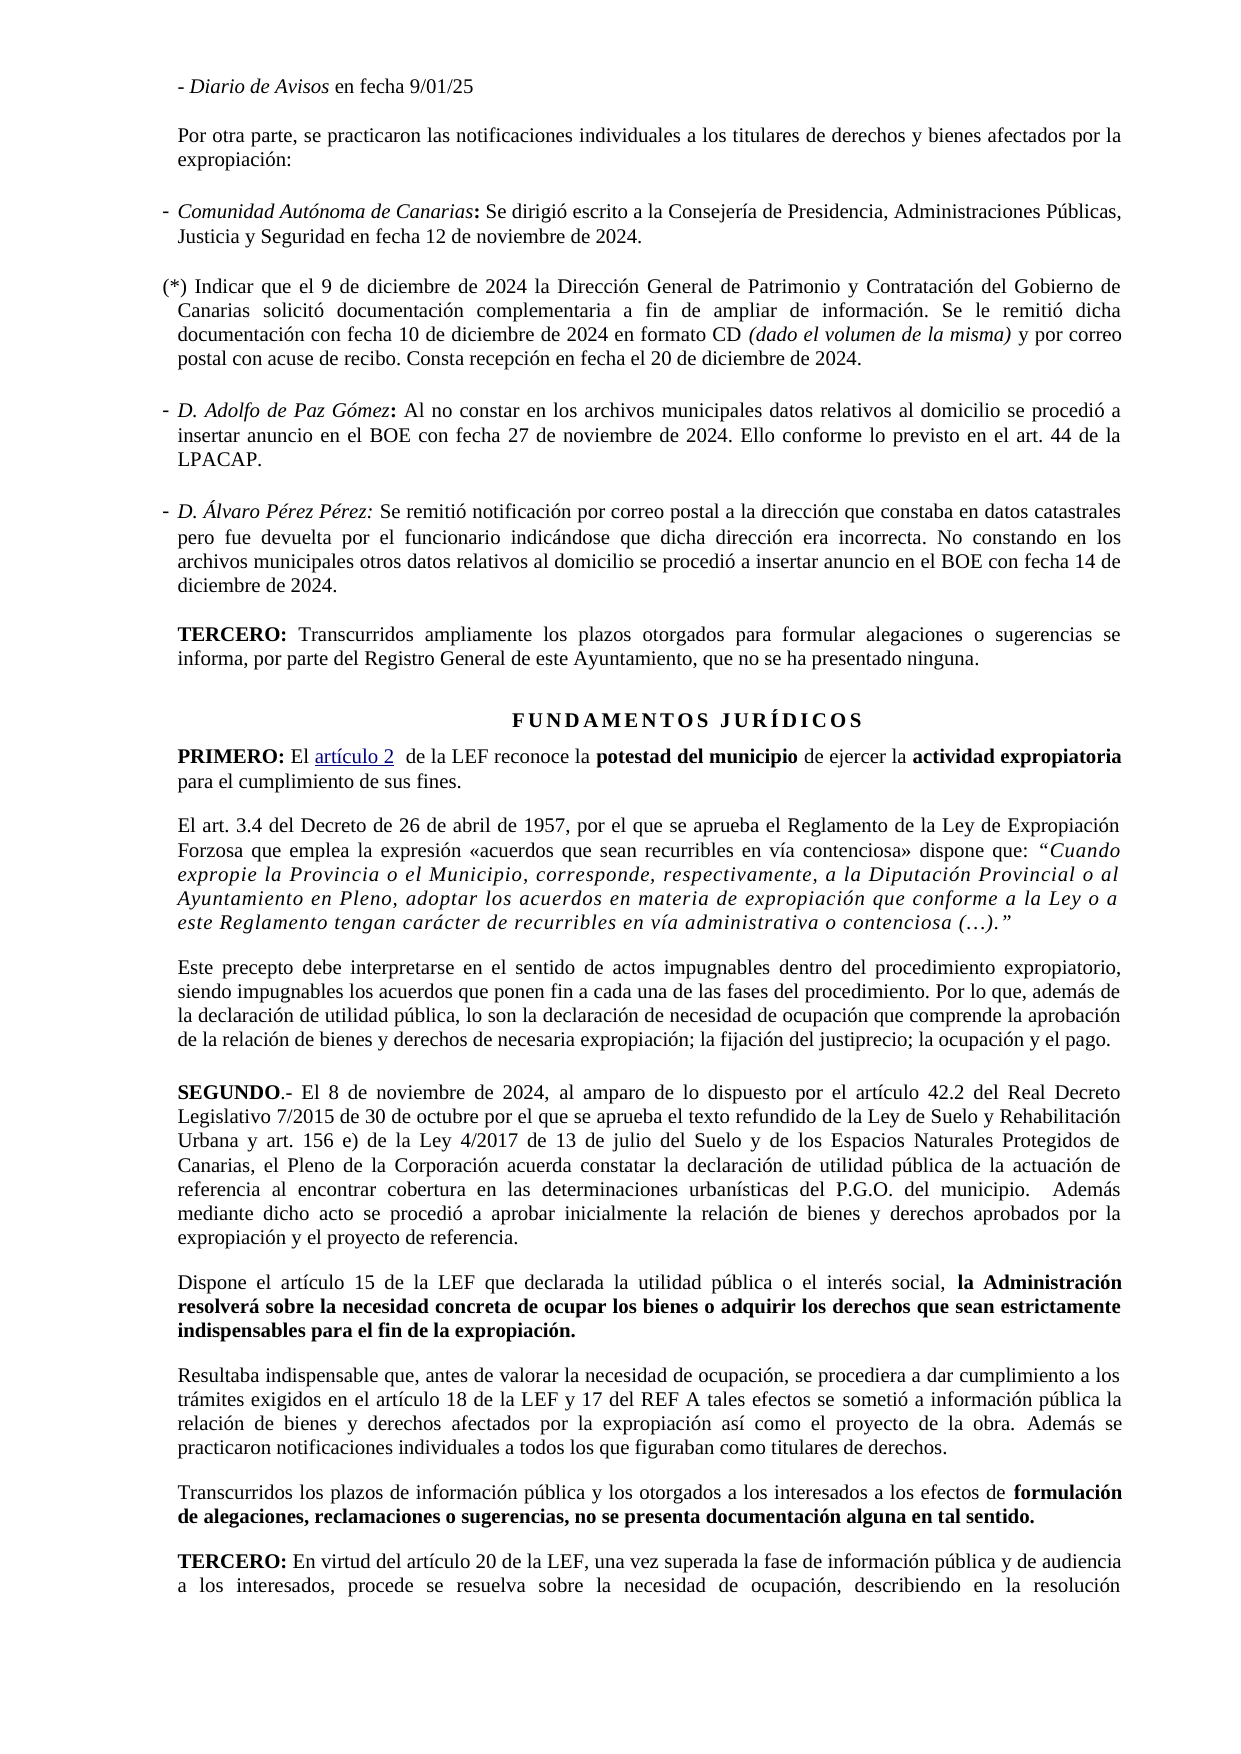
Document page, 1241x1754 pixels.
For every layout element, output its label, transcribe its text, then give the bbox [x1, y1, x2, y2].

text Resultaba indispensable que, antes de valorar la necesidad de ocupación, se procediera a dar cumplimiento a los trámites exigidos en el artículo 18 de la LEF y 17 del REF A tales efectos se sometió a información pública la relación de bienes y derechos afectados por la expropiación así como el proyecto de la obra. Además se practicaron notificaciones individuales a todos los que figuraban como titulares de derechos. [177, 1363, 1122, 1459]
text TERCERO: Transcurridos ampliamente los plazos otorgados para formular alegaciones o sugerencias se informa, por parte del Registro General de este Ayuntamiento, que no se ha presentado ninguna. La Ley establece un plazo de diez días para interponer el recurso y veinte para resolverlo, y atribuye a la interposición efecto suspensivo del expediente (art. 22.3 LEF). Cabe entender, por tanto, que la solicitud de los antecedentes imprescindibles para interponer el recurso debe interrumpir el propio plazo de interposición, ya que en caso contrario quedaría vacío de contenido el derecho de impugnar el acuerdo, generándose patente indefensión no ya –solo– del Fiscal, sino de las personas a quien tutela el art. 5 LEF. [177, 622, 1122, 670]
text Transcurridos los plazos de información pública y los otorgados a los interesados a los efectos de formulación de alegaciones, reclamaciones o sugerencias, no se presenta documentación alguna en tal sentido. [177, 1480, 1122, 1528]
text Dispone el artículo 15 de la LEF que declarada la utilidad pública o el interés social, la Administración resolverá sobre la necesidad concreta de ocupar los bienes o adquirir los derechos que sean estrictamente indispensables para el fin de la expropiación. [177, 1269, 1122, 1342]
list D. Álvaro Pérez Pérez: Se remitió notificación por correo postal a la dirección que constaba en datos catastrales pero fue devuelta por el funcionario indicándose que dicha dirección era incorrecta. No constando en los archivos municipales otros datos relativos al domicilio se procedió a insertar anuncio en el BOE con fecha 14 de diciembre de 2024. [162, 496, 1122, 597]
text - Diario de Avisos en fecha 9/01/25 [177, 74, 1122, 98]
text Por otra parte, se practicaron las notificaciones individuales a los titulares de derechos y bienes afectados por la expropiación: [177, 123, 1122, 171]
text TERCERO: En virtud del artículo 20 de la LEF, una vez superada la fase de información pública y de audiencia a los interesados, procede se resuelva sobre la necesidad de ocupación, describiendo en la resolución [177, 1549, 1122, 1597]
text El art. 3.4 del Decreto de 26 de abril de 1957, por el que se aprueba el Reglamento de la Ley de Expropiación Forzosa que emplea la expresión «acuerdos que sean recurribles en vía contenciosa» dispone que: “Cuando expropie la Provincia o el Municipio, corresponde, respectivamente, a la Diputación Provincial o al Ayuntamiento en Pleno, adoptar los acuerdos en materia de expropiación que conforme a la Ley o a este Reglamento tengan carácter de recurribles en vía administrativa o contenciosa (…).” [177, 813, 1122, 934]
text SEGUNDO.- El 8 de noviembre de 2024, al amparo de lo dispuesto por el artículo 42.2 del Real Decreto Legislativo 7/2015 de 30 de octubre por el que se aprueba el texto refundido de la Ley de Suelo y Rehabilitación Urbana y art. 156 e) de la Ley 4/2017 de 13 de julio del Suelo y de los Espacios Naturales Protegidos de Canarias, el Pleno de la Corporación acuerda constatar la declaración de utilidad pública de la actuación de referencia al encontrar cobertura en las determinaciones urbanísticas del P.G.O. del municipio. Además mediante dicho acto se procedió a aprobar inicialmente la relación de bienes y derechos aprobados por la expropiación y el proyecto de referencia. [177, 1080, 1122, 1249]
text Este precepto debe interpretarse en el sentido de actos impugnables dentro del procedimiento expropiatorio, siendo impugnables los acuerdos que ponen fin a cada una de las fases del procedimiento. Por lo que, además de la declaración de utilidad pública, lo son la declaración de necesidad de ocupación que comprende la aprobación de la relación de bienes y derechos de necesaria expropiación; la fijación del justiprecio; la ocupación y el pago. [177, 954, 1122, 1051]
list Comunidad Autónoma de Canarias: Se dirigió escrito a la Consejería de Presidencia, Administraciones Públicas, Justicia y Seguridad en fecha 12 de noviembre de 2024. [162, 196, 1122, 248]
text PRIMERO: El artículo 2 art.2 Ley de Expropiación Forzosa, de 16 de diciembre de 1954. de la LEF reconoce la potestad del municipio de ejercer la actividad expropiatoria para el cumplimiento de sus fines. [177, 744, 1122, 793]
text FUNDAMENTOS JURÍDICOS [177, 708, 1122, 732]
text (*) Indicar que el 9 de diciembre de 2024 la Dirección General de Patrimonio y Contratación del Gobierno de Canarias solicitó documentación complementaria a fin de ampliar de información. Se le remitió dicha documentación con fecha 10 de diciembre de 2024 en formato CD (dado el volumen de la misma) y por correo postal con acuse de recibo. Consta recepción en fecha el 20 de diciembre de 2024. [162, 273, 1122, 370]
list D. Adolfo de Paz Gómez: Al no constar en los archivos municipales datos relativos al domicilio se procedió a insertar anuncio en el BOE con fecha 27 de noviembre de 2024. Ello conforme lo previsto en el art. 44 de la LPACAP. [162, 395, 1122, 471]
